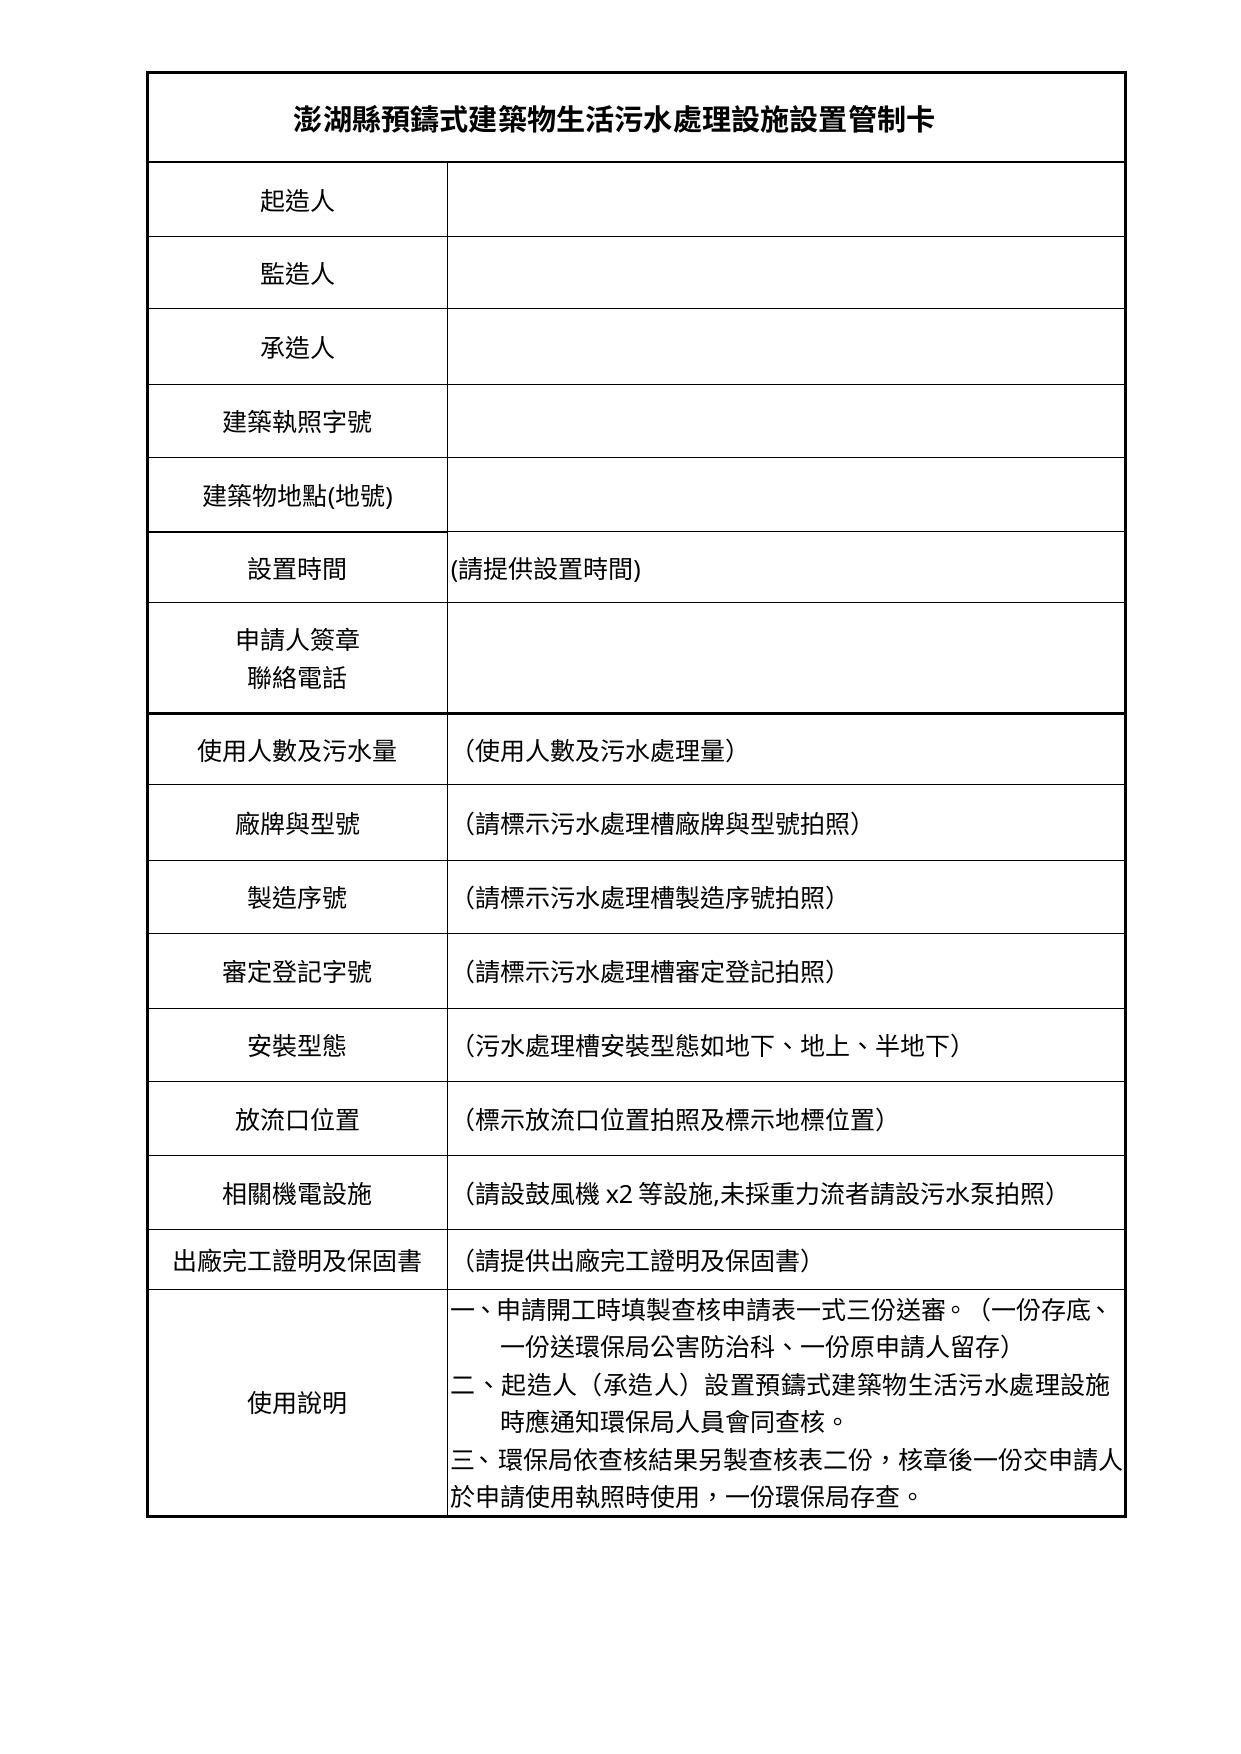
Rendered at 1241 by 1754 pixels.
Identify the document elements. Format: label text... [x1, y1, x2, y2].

table_cell [448, 309, 1124, 384]
table_cell 放流口位置 [149, 1082, 447, 1155]
table_cell [448, 163, 1124, 236]
table_cell （使用人數及污水處理量） [448, 715, 1124, 783]
table_cell [448, 458, 1124, 531]
table_cell （污水處理槽安裝型態如地下、地上、半地下） [448, 1009, 1124, 1081]
table_cell 使用說明 [149, 1290, 447, 1514]
table_cell 一、申請開工時填製查核申請表一式三份送審。（一份存底、一份送環保局公害防治科、一份原申請人留存） 二、起造人（承造人）設置預鑄式建築物生活污水處理設施時應通知環保局人員會同查核。 三、 環保局依查核結果另製查核表二份，核章後一份交申請人於申請使用執照時使用，一份環保局存查。 [448, 1290, 1124, 1514]
table_cell [448, 385, 1124, 457]
table_cell 使用人數及污水量 [149, 715, 447, 783]
table_cell (請提供設置時間) [448, 532, 1124, 602]
table_cell 起造人 [149, 163, 447, 236]
table_cell （請設鼓風機x2等設施,未採重力流者請設污水泵拍照） [448, 1156, 1124, 1229]
table_cell 設置時間 [149, 533, 447, 602]
table_cell （請提供出廠完工證明及保固書） [448, 1230, 1124, 1288]
table_cell [448, 603, 1124, 712]
table_cell 出廠完工證明及保固書 [149, 1230, 447, 1288]
table_cell （請標示污水處理槽製造序號拍照） [448, 861, 1124, 933]
table_cell 申請人簽章 聯絡電話 [149, 603, 447, 712]
table_cell 承造人 [149, 309, 447, 384]
table_cell 相關機電設施 [149, 1156, 447, 1229]
table_cell （標示放流口位置拍照及標示地標位置） [448, 1082, 1124, 1155]
table_cell （請標示污水處理槽廠牌與型號拍照） [448, 785, 1124, 860]
table_cell 監造人 [149, 237, 447, 308]
table_cell [448, 237, 1124, 308]
table_header 澎湖縣預鑄式建築物生活污水處理設施設置管制卡 [149, 74, 1124, 161]
table_cell 廠牌與型號 [149, 785, 447, 860]
table_cell 安裝型態 [149, 1009, 447, 1081]
table_cell 製造序號 [149, 861, 447, 933]
table_cell 審定登記字號 [149, 934, 447, 1008]
table_cell （請標示污水處理槽審定登記拍照） [448, 934, 1124, 1008]
table_cell 建築物地點(地號) [149, 458, 447, 531]
table_cell 建築執照字號 [149, 385, 447, 457]
